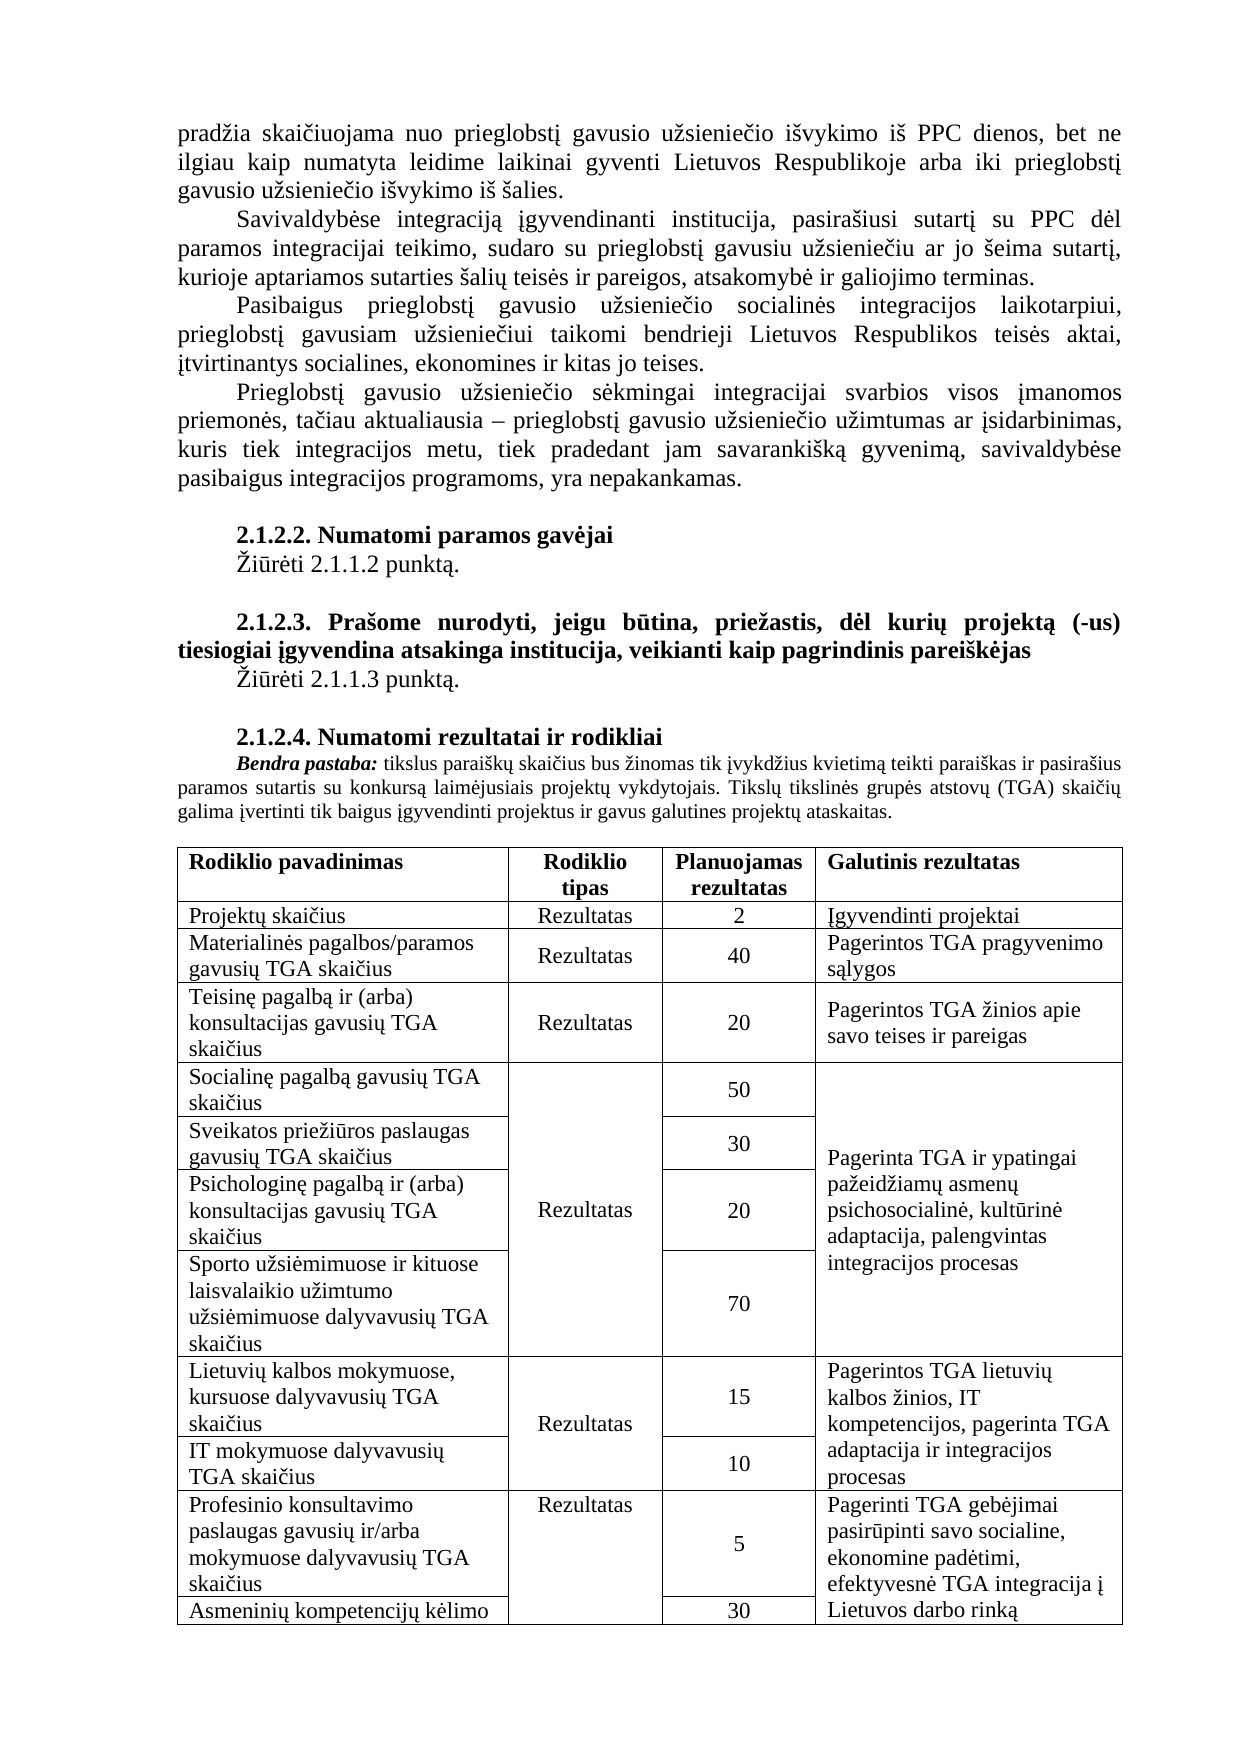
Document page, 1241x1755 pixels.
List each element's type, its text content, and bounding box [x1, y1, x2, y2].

table_cell Pagerinta TGA ir ypatingai pažeidžiamų asmenų psichosocialinė, kultūrinė adaptacija, palengvintas integracijos procesas [816, 1063, 1122, 1356]
table_cell Socialinę pagalbą gavusių TGA skaičius [178, 1063, 508, 1116]
table_cell 20 [663, 983, 815, 1062]
table_header Planuojamas rezultatas [663, 848, 815, 901]
table_cell Rezultatas [509, 983, 662, 1062]
table_cell Pagerintos TGA pragyvenimo sąlygos [816, 929, 1122, 982]
text 2.1.2.3. Prašome nurodyti, jeigu būtina, priežastis, dėl kurių projektą (-us) tiesiogiai įgyvendina atsakinga institucija, veikianti kaip pagrindinis pareiškėjas [177, 607, 1122, 664]
table_cell IT mokymuose dalyvavusių TGA skaičius [178, 1437, 508, 1490]
table_cell Įgyvendinti projektai [816, 902, 1122, 928]
table_cell 20 [663, 1170, 815, 1249]
table_cell Rezultatas [509, 902, 662, 928]
table_cell Pagerintos TGA žinios apie savo teises ir pareigas [816, 983, 1122, 1062]
table_header Rodiklio tipas [509, 848, 662, 901]
table_cell Teisinę pagalbą ir (arba) konsultacijas gavusių TGA skaičius [178, 983, 508, 1062]
table_header Galutinis rezultatas [816, 848, 1122, 901]
table_cell 30 [663, 1597, 815, 1624]
text Pasibaigus prieglobstį gavusio užsieniečio socialinės integracijos laikotarpiui, prieglobstį gavusiam užsieniečiui taikomi bendrieji Lietuvos Respublikos teisės aktai, įtvirtinantys socialines, ekonomines ir kitas jo teises. [177, 291, 1122, 377]
text Prieglobstį gavusio užsieniečio sėkmingai integracijai svarbios visos įmanomos priemonės, tačiau aktualiausia – prieglobstį gavusio užsieniečio užimtumas ar įsidarbinimas, kuris tiek integracijos metu, tiek pradedant jam savarankišką gyvenimą, savivaldybėse pasibaigus integracijos programoms, yra nepakankamas. [177, 377, 1122, 492]
text pradžia skaičiuojama nuo prieglobstį gavusio užsieniečio išvykimo iš PPC dienos, bet ne ilgiau kaip numatyta leidime laikinai gyventi Lietuvos Respublikoje arba iki prieglobstį gavusio užsieniečio išvykimo iš šalies. [177, 118, 1122, 204]
table_cell 50 [663, 1063, 815, 1116]
table_cell Rezultatas [509, 1491, 662, 1624]
table_cell 15 [663, 1357, 815, 1436]
text Žiūrėti 2.1.1.3 punktą. [177, 664, 1122, 693]
text Bendra pastaba: tikslus paraiškų skaičius bus žinomas tik įvykdžius kvietimą teikti paraiškas ir pasirašius paramos sutartis su konkursą laimėjusiais projektų vykdytojais. Tikslų tikslinės grupės atstovų (TGA) skaičių galima įvertinti tik baigus įgyvendinti projektus ir gavus galutines projektų ataskaitas. [177, 751, 1122, 823]
table_cell 5 [663, 1491, 815, 1596]
table_cell 40 [663, 929, 815, 982]
table_cell Sveikatos priežiūros paslaugas gavusių TGA skaičius [178, 1117, 508, 1169]
table_cell Psichologinę pagalbą ir (arba) konsultacijas gavusių TGA skaičius [178, 1170, 508, 1249]
table_cell 70 [663, 1251, 815, 1356]
table_cell Pagerinti TGA gebėjimai pasirūpinti savo socialine, ekonomine padėtimi, efektyvesnė TGA integracija į Lietuvos darbo rinką [816, 1491, 1122, 1624]
table_cell Sporto užsiėmimuose ir kituose laisvalaikio užimtumo užsiėmimuose dalyvavusių TGA skaičius [178, 1251, 508, 1356]
table_cell Lietuvių kalbos mokymuose, kursuose dalyvavusių TGA skaičius [178, 1357, 508, 1436]
table_cell Asmeninių kompetencijų kėlimo [178, 1597, 508, 1624]
table_cell Projektų skaičius [178, 902, 508, 928]
table_cell Rezultatas [509, 929, 662, 982]
table_cell 2 [663, 902, 815, 928]
table_cell Materialinės pagalbos/paramos gavusių TGA skaičius [178, 929, 508, 982]
table_cell 30 [663, 1117, 815, 1169]
text Savivaldybėse integraciją įgyvendinanti institucija, pasirašiusi sutartį su PPC dėl paramos integracijai teikimo, sudaro su prieglobstį gavusiu užsieniečiu ar jo šeima sutartį, kurioje aptariamos sutarties šalių teisės ir pareigos, atsakomybė ir galiojimo terminas. [177, 204, 1122, 291]
text Žiūrėti 2.1.1.2 punktą. [177, 549, 1122, 578]
table_cell 10 [663, 1437, 815, 1490]
text 2.1.2.4. Numatomi rezultatai ir rodikliai [177, 722, 1122, 751]
table_header Rodiklio pavadinimas [178, 848, 508, 901]
table_cell Rezultatas [509, 1357, 662, 1490]
table_cell Pagerintos TGA lietuvių kalbos žinios, IT kompetencijos, pagerinta TGA adaptacija ir integracijos procesas [816, 1357, 1122, 1490]
table_cell Rezultatas [509, 1063, 662, 1356]
text 2.1.2.2. Numatomi paramos gavėjai [177, 521, 1122, 549]
table_cell Profesinio konsultavimo paslaugas gavusių ir/arba mokymuose dalyvavusių TGA skaičius [178, 1491, 508, 1596]
